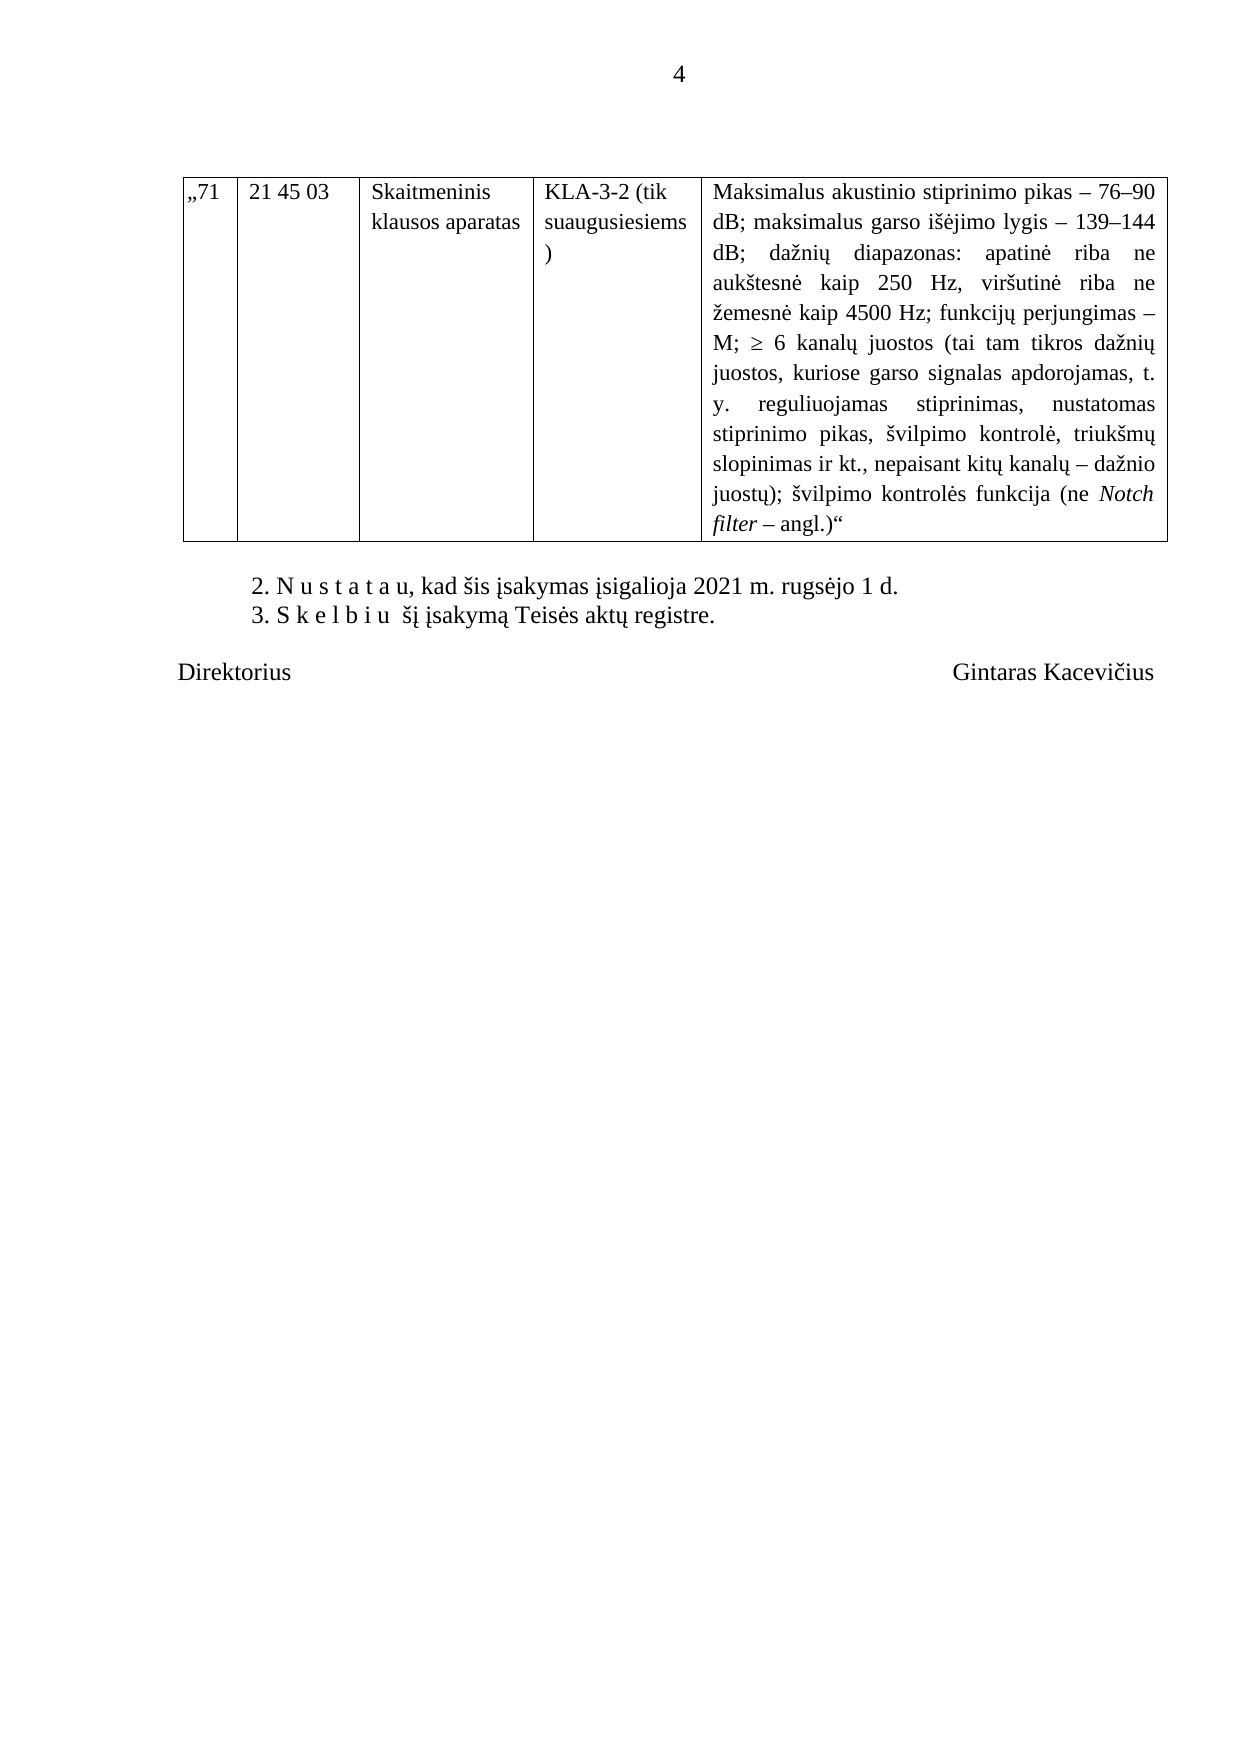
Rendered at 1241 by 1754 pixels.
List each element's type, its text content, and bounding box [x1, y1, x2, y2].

text 3. S k e l b i u šį įsakymą Teisės aktų registre. [177, 600, 1181, 628]
table_header 21 45 03 [238, 178, 359, 541]
table_header Maksimalus akustinio stiprinimo pikas – 76‒90 dB; maksimalus garso išėjimo lygis – 139‒144 dB; dažnių diapazonas: apatinė riba ne aukštesnė kaip 250 Hz, viršutinė riba ne žemesnė kaip 4500 Hz; funkcijų perjungimas – M; ≥ 6 kanalų juostos (tai tam tikros dažnių juostos, kuriose garso signalas apdorojamas, t. y. reguliuojamas stiprinimas, nustatomas stiprinimo pikas, švilpimo kontrolė, triukšmų slopinimas ir kt., nepaisant kitų kanalų ‒ dažnio juostų); švilpimo kontrolės funkcija (ne Notch filter ‒ angl.)“ [702, 178, 1167, 541]
table_header KLA-3-2 (tik suaugusiesiems) [534, 178, 701, 541]
text Direktorius Gintaras Kacevičius [177, 657, 1181, 686]
text 2. N u s t a t a u, kad šis įsakymas įsigalioja 2021 m. rugsėjo 1 d. [177, 571, 1181, 600]
table_header „71 [184, 178, 237, 541]
table_header Skaitmeninis klausos aparatas [360, 178, 533, 541]
